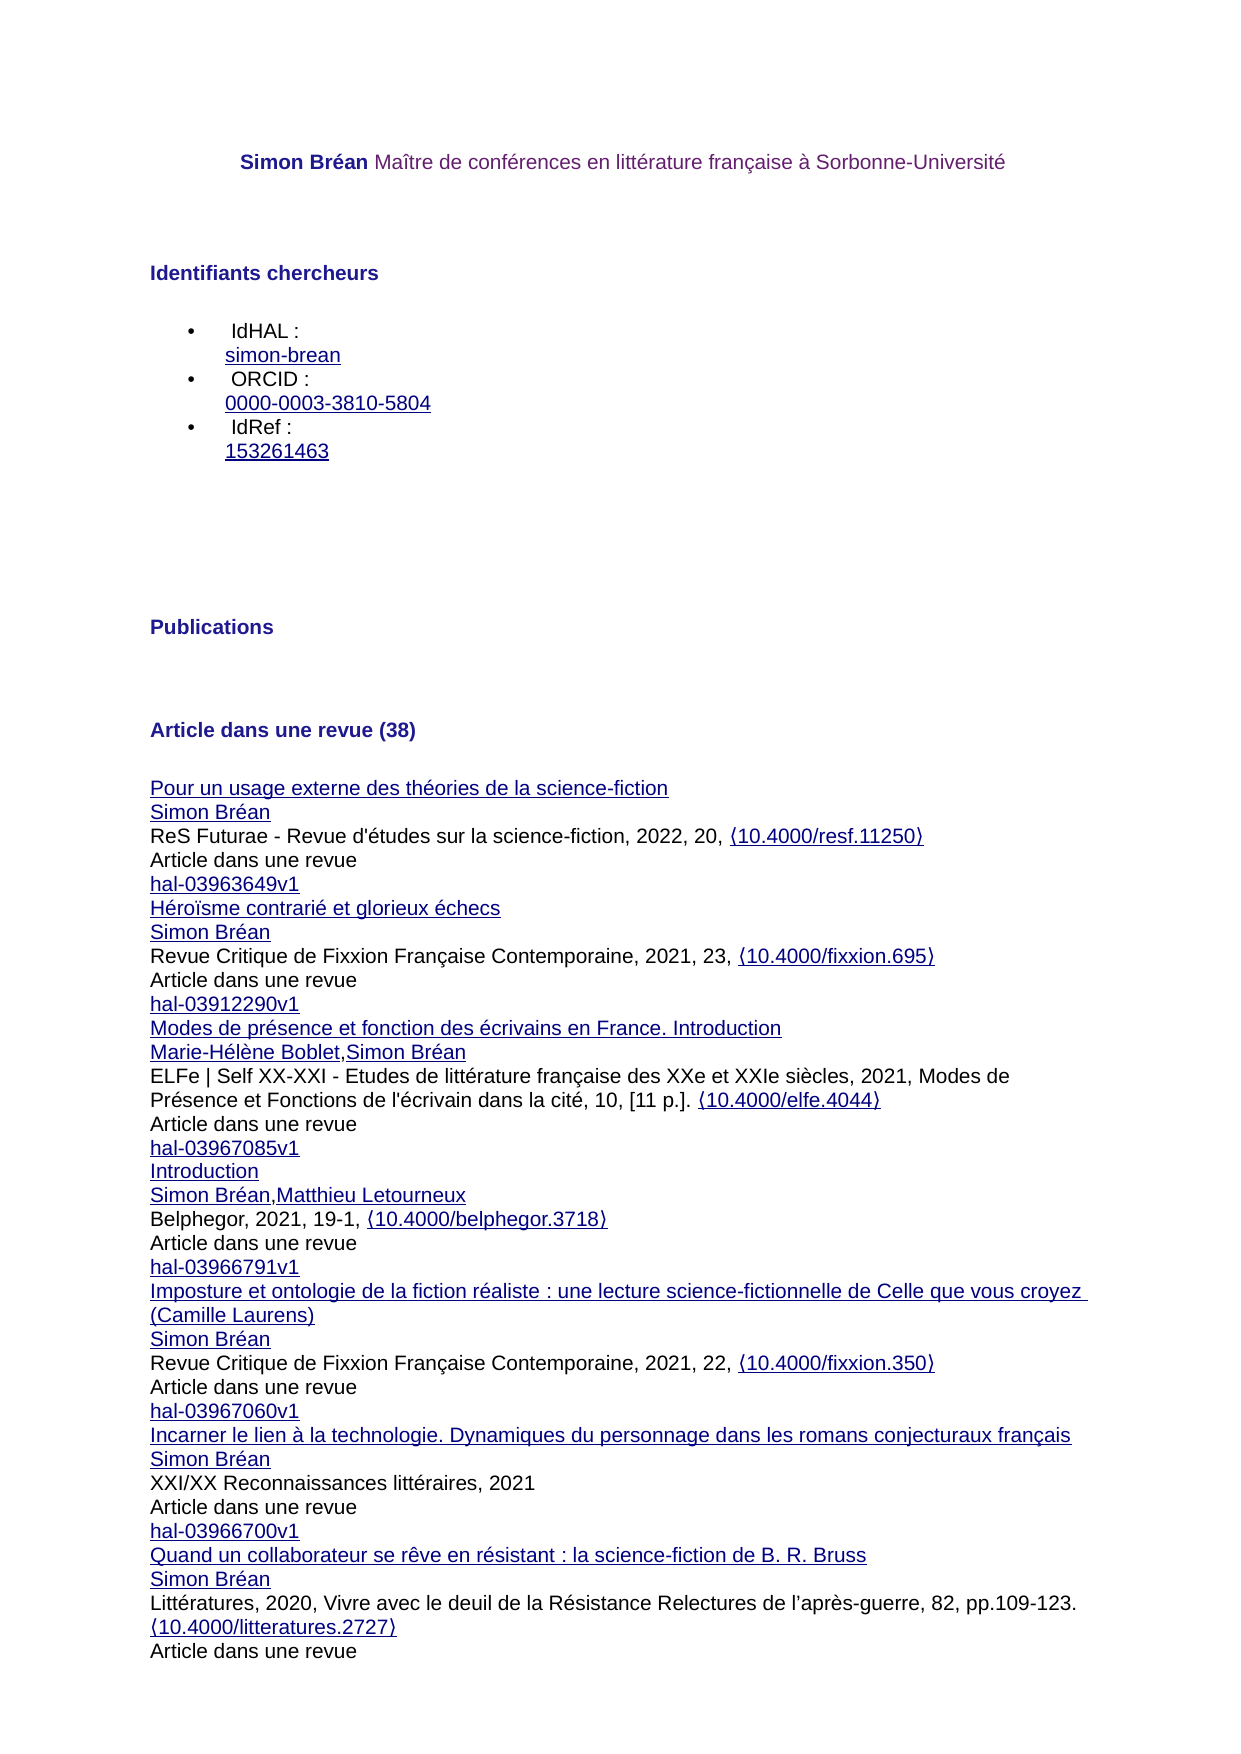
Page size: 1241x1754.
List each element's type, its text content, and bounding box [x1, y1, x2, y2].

subtitle Publications [150, 614, 1090, 638]
subtitle Simon Bréan Maître de conférences en littérature française à Sorbonne-Université [150, 150, 1090, 174]
list IdRef : [187, 414, 1090, 438]
list simon-brean [187, 343, 1090, 367]
list ORCID : [187, 367, 1090, 391]
table_header Pour un usage externe des théories de la science-fiction Simon Bréan ReS Futurae - Revue d'études sur la science-fiction, 2022, 20, ⟨10.4000/resf.11250⟩ Article dans une revue hal-03963649v1 [150, 776, 1090, 896]
table_cell Quand un collaborateur se rêve en résistant : la science-fiction de B. R. Bruss Simon Bréan Littératures, 2020, Vivre avec le deuil de la Résistance Relectures de l’après-guerre, 82, pp.109-123. ⟨10.4000/litteratures.2727⟩ Article dans une revue [150, 1543, 1090, 1662]
list 0000-0003-3810-5804 [187, 391, 1090, 414]
list 153261463 [187, 438, 1090, 462]
subtitle Identifiants chercheurs [150, 260, 1090, 284]
table_cell Modes de présence et fonction des écrivains en France. Introduction Marie-Hélène Boblet,Simon Bréan ELFe | Self XX-XXI - Etudes de littérature française des XXe et XXIe siècles, 2021, Modes de Présence et Fonctions de l'écrivain dans la cité, 10, [11 p.]. ⟨10.4000/elfe.4044⟩ Article dans une revue hal-03967085v1 [150, 1016, 1090, 1159]
subtitle Article dans une revue (38) [150, 718, 1090, 742]
list IdHAL : [187, 319, 1090, 343]
table_cell Héroïsme contrarié et glorieux échecs Simon Bréan Revue Critique de Fixxion Française Contemporaine, 2021, 23, ⟨10.4000/fixxion.695⟩ Article dans une revue hal-03912290v1 [150, 896, 1090, 1016]
table_cell Imposture et ontologie de la fiction réaliste : une lecture science-fictionnelle de Celle que vous croyez (Camille Laurens) Simon Bréan Revue Critique de Fixxion Française Contemporaine, 2021, 22, ⟨10.4000/fixxion.350⟩ Article dans une revue hal-03967060v1 [150, 1279, 1090, 1423]
table_cell Incarner le lien à la technologie. Dynamiques du personnage dans les romans conjecturaux français Simon Bréan XXI/XX Reconnaissances littéraires, 2021 Article dans une revue hal-03966700v1 [150, 1423, 1090, 1543]
table_cell Introduction Simon Bréan,Matthieu Letourneux Belphegor, 2021, 19-1, ⟨10.4000/belphegor.3718⟩ Article dans une revue hal-03966791v1 [150, 1159, 1090, 1279]
